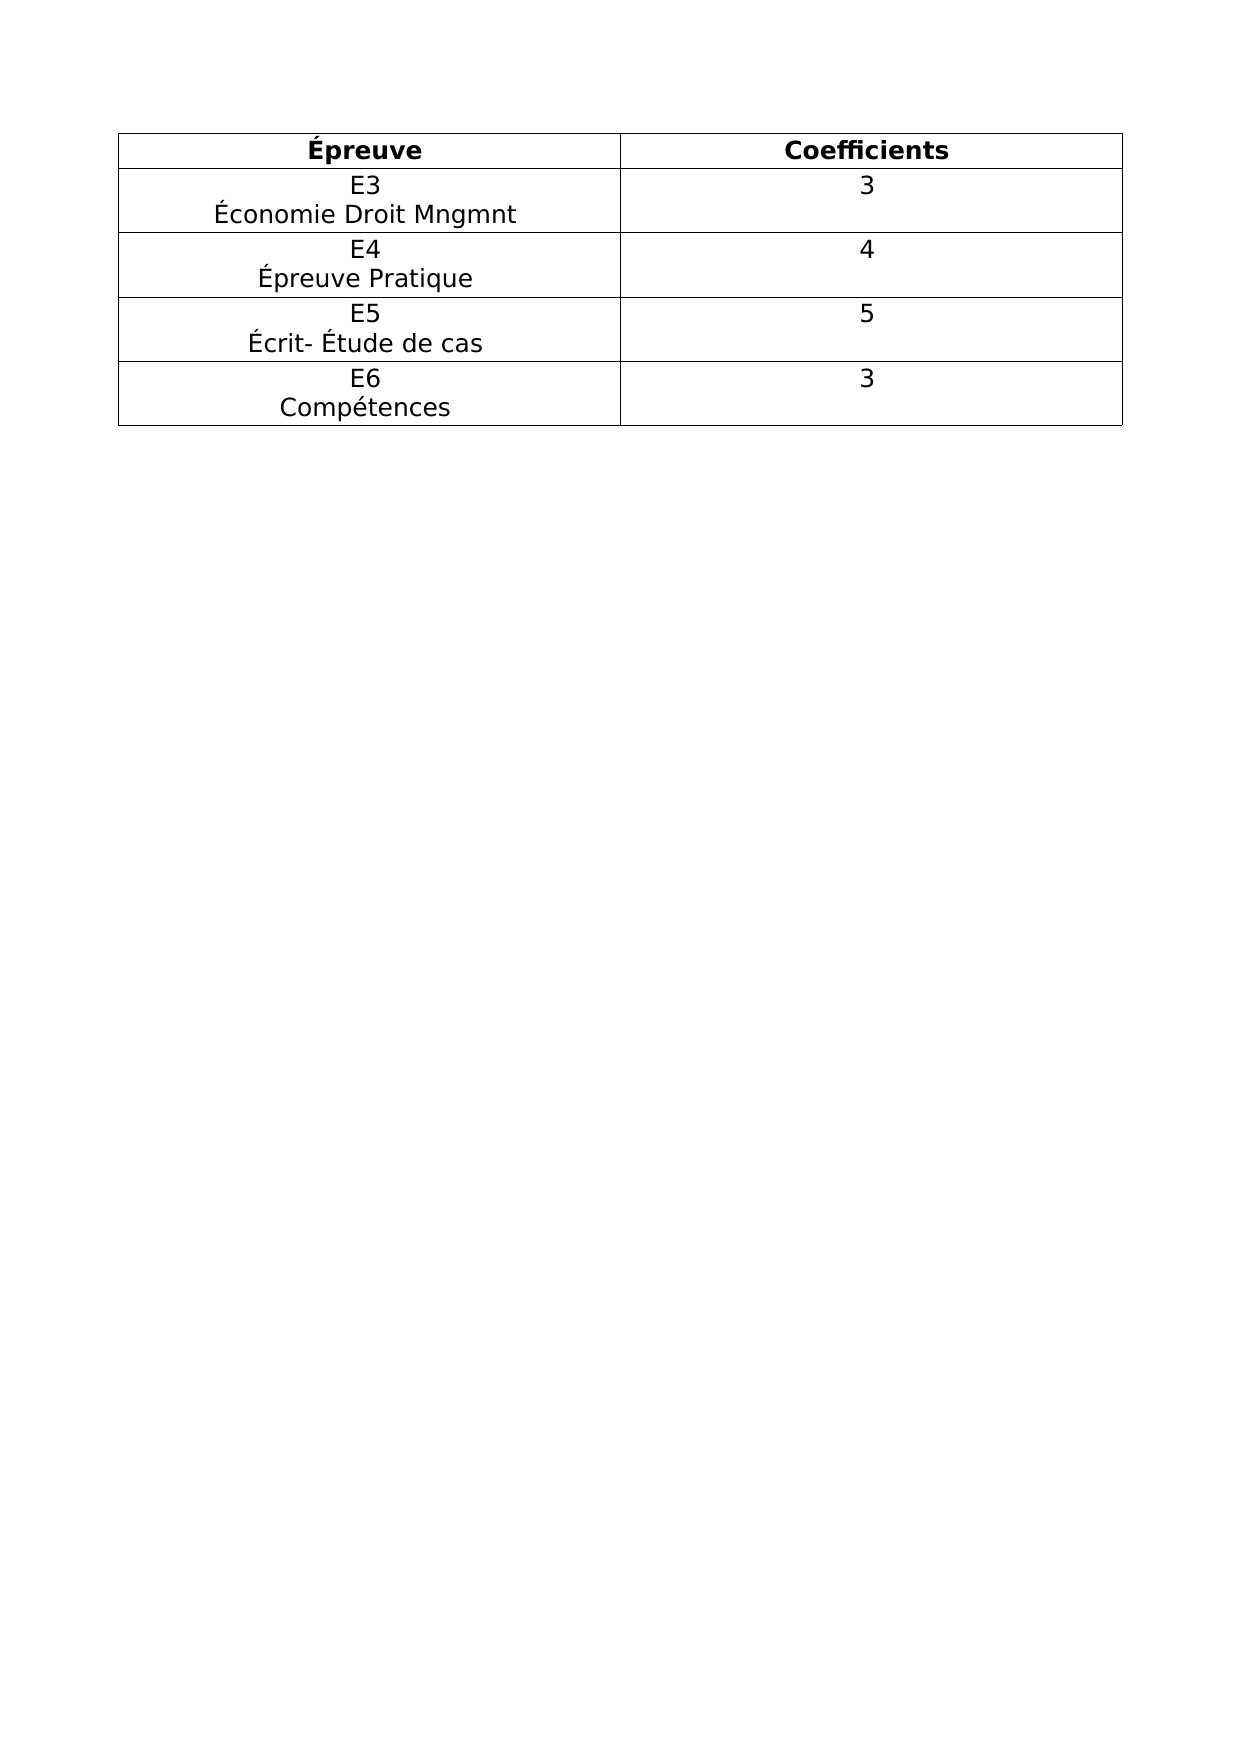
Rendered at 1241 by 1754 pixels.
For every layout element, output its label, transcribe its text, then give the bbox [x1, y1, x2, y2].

table_cell 5 [621, 298, 1122, 361]
table_cell E3 Économie Droit Mngmnt [119, 169, 620, 232]
table_cell 3 [621, 362, 1122, 425]
table_header Coefficients [621, 134, 1122, 168]
table_cell 3 [621, 169, 1122, 232]
table_cell E6 Compétences [119, 362, 620, 425]
table_cell E5 Écrit- Étude de cas [119, 298, 620, 361]
table_cell 4 [621, 233, 1122, 297]
table_header Épreuve [119, 134, 620, 168]
table_cell E4 Épreuve Pratique [119, 233, 620, 297]
